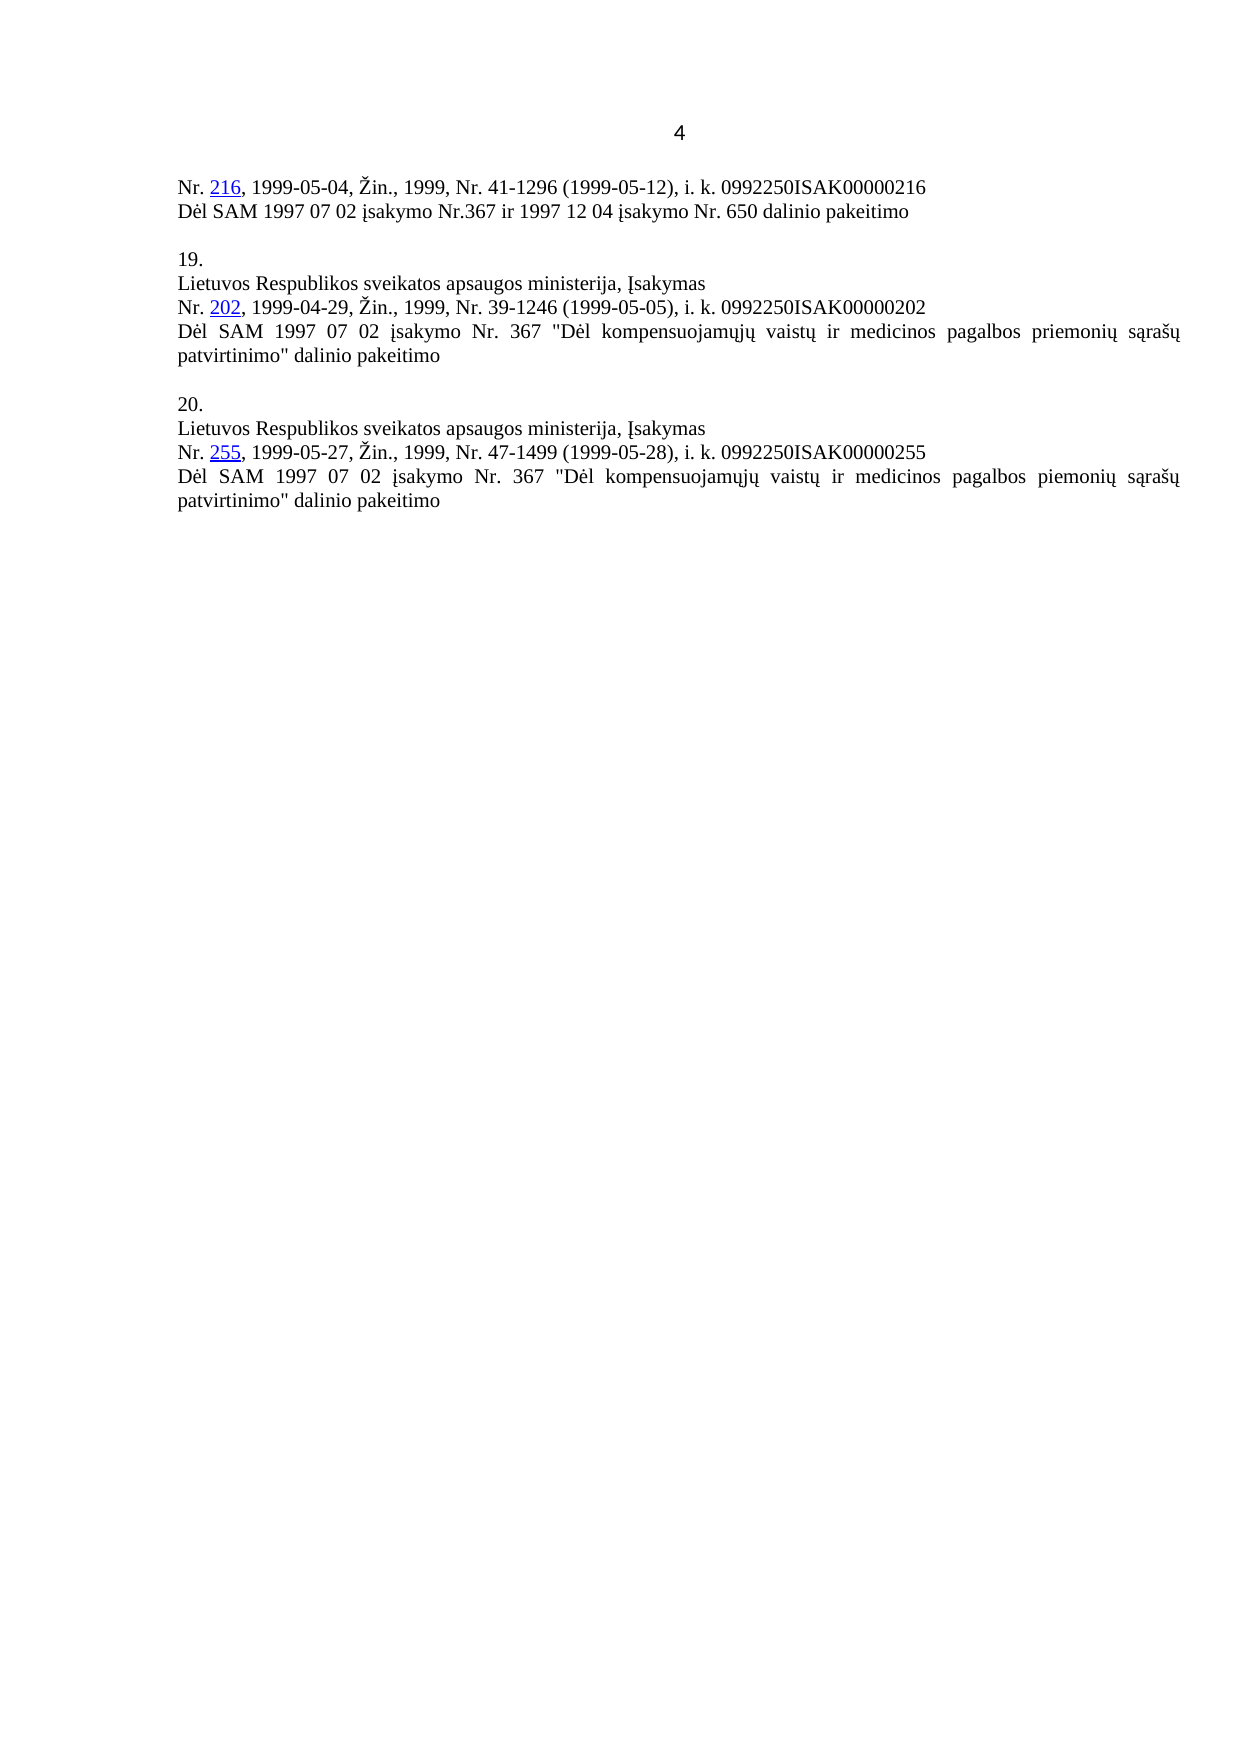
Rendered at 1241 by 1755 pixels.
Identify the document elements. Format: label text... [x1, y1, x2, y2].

text Dėl SAM 1997 07 02 įsakymo Nr. 367 "Dėl kompensuojamųjų vaistų ir medicinos pagalbos priemonių sąrašų patvirtinimo" dalinio pakeitimo [177, 319, 1181, 367]
text Dėl SAM 1997 07 02 įsakymo Nr. 367 "Dėl kompensuojamųjų vaistų ir medicinos pagalbos piemonių sąrašų patvirtinimo" dalinio pakeitimo [177, 464, 1181, 512]
text 19. [177, 247, 1181, 271]
text Nr. 255, 1999-05-27, Žin., 1999, Nr. 47-1499 (1999-05-28), i. k. 0992250ISAK00000255 [177, 439, 1181, 464]
text Dėl SAM 1997 07 02 įsakymo Nr.367 ir 1997 12 04 įsakymo Nr. 650 dalinio pakeitimo [177, 199, 1181, 223]
text Lietuvos Respublikos sveikatos apsaugos ministerija, Įsakymas [177, 271, 1181, 295]
text Nr. 216, 1999-05-04, Žin., 1999, Nr. 41-1296 (1999-05-12), i. k. 0992250ISAK00000216 [177, 175, 1181, 199]
text 20. [177, 391, 1181, 416]
text Nr. 202, 1999-04-29, Žin., 1999, Nr. 39-1246 (1999-05-05), i. k. 0992250ISAK00000202 [177, 295, 1181, 319]
text Lietuvos Respublikos sveikatos apsaugos ministerija, Įsakymas [177, 416, 1181, 439]
